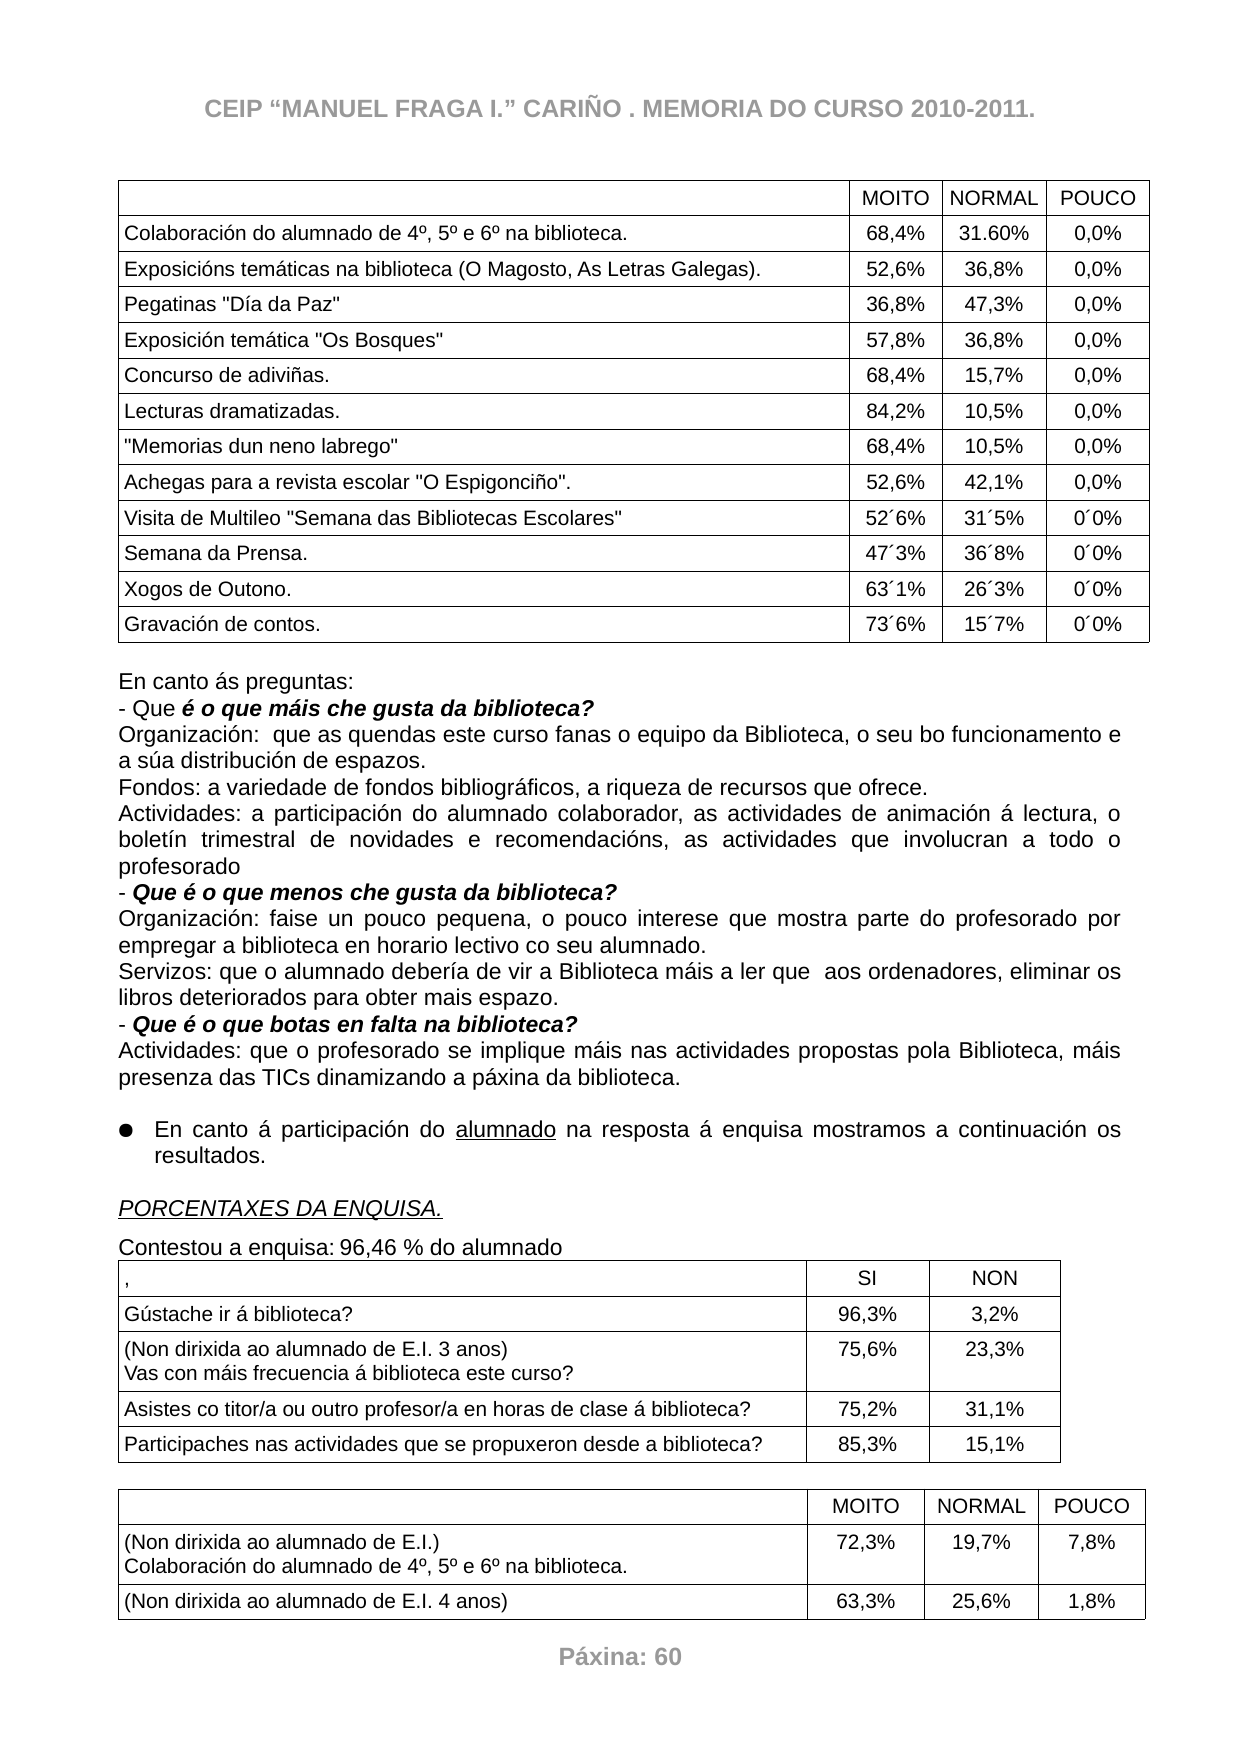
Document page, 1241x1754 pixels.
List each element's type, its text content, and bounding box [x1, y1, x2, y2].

text - Que é o que botas en falta na biblioteca? [118, 1011, 1122, 1037]
table_cell 52,6% [850, 465, 942, 499]
table_cell 0,0% [1047, 430, 1149, 464]
table_cell 1,8% [1039, 1585, 1145, 1619]
table_header [119, 1490, 807, 1524]
table_cell 0,0% [1047, 216, 1149, 251]
text - Que é o que máis che gusta da biblioteca? [118, 694, 1122, 721]
table_cell 0,0% [1047, 252, 1149, 286]
table_cell 75,6% [807, 1332, 929, 1391]
table_cell 57,8% [850, 323, 942, 357]
text - Que é o que menos che gusta da biblioteca? [118, 879, 1122, 905]
table_header MOITO [850, 181, 942, 215]
table_cell 0´0% [1047, 501, 1149, 535]
table_cell 19,7% [925, 1525, 1038, 1583]
table_cell 0,0% [1047, 323, 1149, 357]
table_cell 10,5% [943, 394, 1046, 428]
text Contestou a enquisa: 96,46 % do alumnado [118, 1234, 1122, 1260]
table_cell 47,3% [943, 287, 1046, 322]
table_cell 68,4% [850, 430, 942, 464]
table_cell 0´0% [1047, 607, 1149, 642]
table_cell Visita de Multileo "Semana das Bibliotecas Escolares" [119, 501, 849, 535]
table_cell 63´1% [850, 572, 942, 606]
table_cell 0,0% [1047, 359, 1149, 393]
table_cell 68,4% [850, 359, 942, 393]
table_cell 47´3% [850, 536, 942, 571]
table_cell 0,0% [1047, 287, 1149, 322]
table_cell 31,60% [943, 216, 1046, 251]
table_cell Participaches nas actividades que se propuxeron desde a biblioteca? [119, 1427, 806, 1462]
text Actividades: a participación do alumnado colaborador, as actividades de animación á lectura, o boletín trimestral de novidades e recomendacións, as actividades que involucran a todo o profesorado [118, 800, 1122, 879]
table_cell 75,2% [807, 1392, 929, 1426]
table_cell Gravación de contos. [119, 607, 849, 642]
table_cell (Non dirixida ao alumnado de E.I.) Colaboración do alumnado de 4º, 5º e 6º na biblioteca. [119, 1525, 807, 1583]
table_cell 7,8% [1039, 1525, 1145, 1583]
table_cell "Memorias dun neno labrego" [119, 430, 849, 464]
table_header MOITO [808, 1490, 924, 1524]
table_cell Lecturas dramatizadas. [119, 394, 849, 428]
text En canto ás preguntas: [118, 668, 1122, 694]
table_cell 52,6% [850, 252, 942, 286]
table_cell 52´6% [850, 501, 942, 535]
table_cell 73´6% [850, 607, 942, 642]
table_cell 0,0% [1047, 394, 1149, 428]
table_cell Pegatinas "Día da Paz" [119, 287, 849, 322]
table_cell (Non dirixida ao alumnado de E.I. 4 anos) [119, 1585, 807, 1619]
table_cell 25,6% [925, 1585, 1038, 1619]
table_cell Colaboración do alumnado de 4º, 5º e 6º na biblioteca. [119, 216, 849, 251]
table_cell Exposicións temáticas na biblioteca (O Magosto, As Letras Galegas). [119, 252, 849, 286]
table_cell 0´0% [1047, 536, 1149, 571]
text Fondos: a variedade de fondos bibliográficos, a riqueza de recursos que ofrece. [118, 773, 1122, 800]
table_cell 42,1% [943, 465, 1046, 499]
table_header POUCO [1039, 1490, 1145, 1524]
table_cell 72,3% [808, 1525, 924, 1583]
table_cell Gústache ir á biblioteca? [119, 1297, 806, 1331]
text Servizos: que o alumnado debería de vir a Biblioteca máis a ler que aos ordenadores, eliminar os libros deteriorados para obter mais espazo. [118, 958, 1122, 1011]
table_cell 36,8% [943, 252, 1046, 286]
text PORCENTAXES DA ENQUISA. [118, 1195, 1122, 1222]
table_cell 10,5% [943, 430, 1046, 464]
table_header SI [807, 1261, 929, 1296]
table_cell Semana da Prensa. [119, 536, 849, 571]
table_cell 15,1% [930, 1427, 1060, 1462]
table_cell Exposición temática "Os Bosques" [119, 323, 849, 357]
table_cell 26´3% [943, 572, 1046, 606]
table_header NON [930, 1261, 1060, 1296]
text Organización: faise un pouco pequena, o pouco interese que mostra parte do profesorado por empregar a biblioteca en horario lectivo co seu alumnado. [118, 905, 1122, 958]
table_cell Asistes co titor/a ou outro profesor/a en horas de clase á biblioteca? [119, 1392, 806, 1426]
table_cell 15´7% [943, 607, 1046, 642]
table_header [119, 181, 849, 215]
table_cell 31´5% [943, 501, 1046, 535]
table_cell 0,0% [1047, 465, 1149, 499]
text Organización: que as quendas este curso fanas o equipo da Biblioteca, o seu bo funcionamento e a súa distribución de espazos. [118, 721, 1122, 773]
table_cell 31,1% [930, 1392, 1060, 1426]
table_header NORMAL [943, 181, 1046, 215]
table_header POUCO [1047, 181, 1149, 215]
table_cell 0´0% [1047, 572, 1149, 606]
table_cell 36´8% [943, 536, 1046, 571]
table_cell 36,8% [850, 287, 942, 322]
table_cell 96,3% [807, 1297, 929, 1331]
table_cell Xogos de Outono. [119, 572, 849, 606]
text Actividades: que o profesorado se implique máis nas actividades propostas pola Biblioteca, máis presenza das TICs dinamizando a páxina da biblioteca. [118, 1037, 1122, 1090]
list En canto á participación do alumnado na resposta á enquisa mostramos a continuación os resultados. [118, 1116, 1122, 1169]
table_cell 36,8% [943, 323, 1046, 357]
table_cell 85,3% [807, 1427, 929, 1462]
table_cell Concurso de adiviñas. [119, 359, 849, 393]
table_cell 63,3% [808, 1585, 924, 1619]
table_cell 68,4% [850, 216, 942, 251]
table_cell (Non dirixida ao alumnado de E.I. 3 anos) Vas con máis frecuencia á biblioteca este curso? [119, 1332, 806, 1391]
table_cell Achegas para a revista escolar "O Espigonciño". [119, 465, 849, 499]
table_cell 84,2% [850, 394, 942, 428]
table_cell 23,3% [930, 1332, 1060, 1391]
table_header , [119, 1261, 806, 1296]
table_cell 15,7% [943, 359, 1046, 393]
table_header NORMAL [925, 1490, 1038, 1524]
table_cell 3,2% [930, 1297, 1060, 1331]
